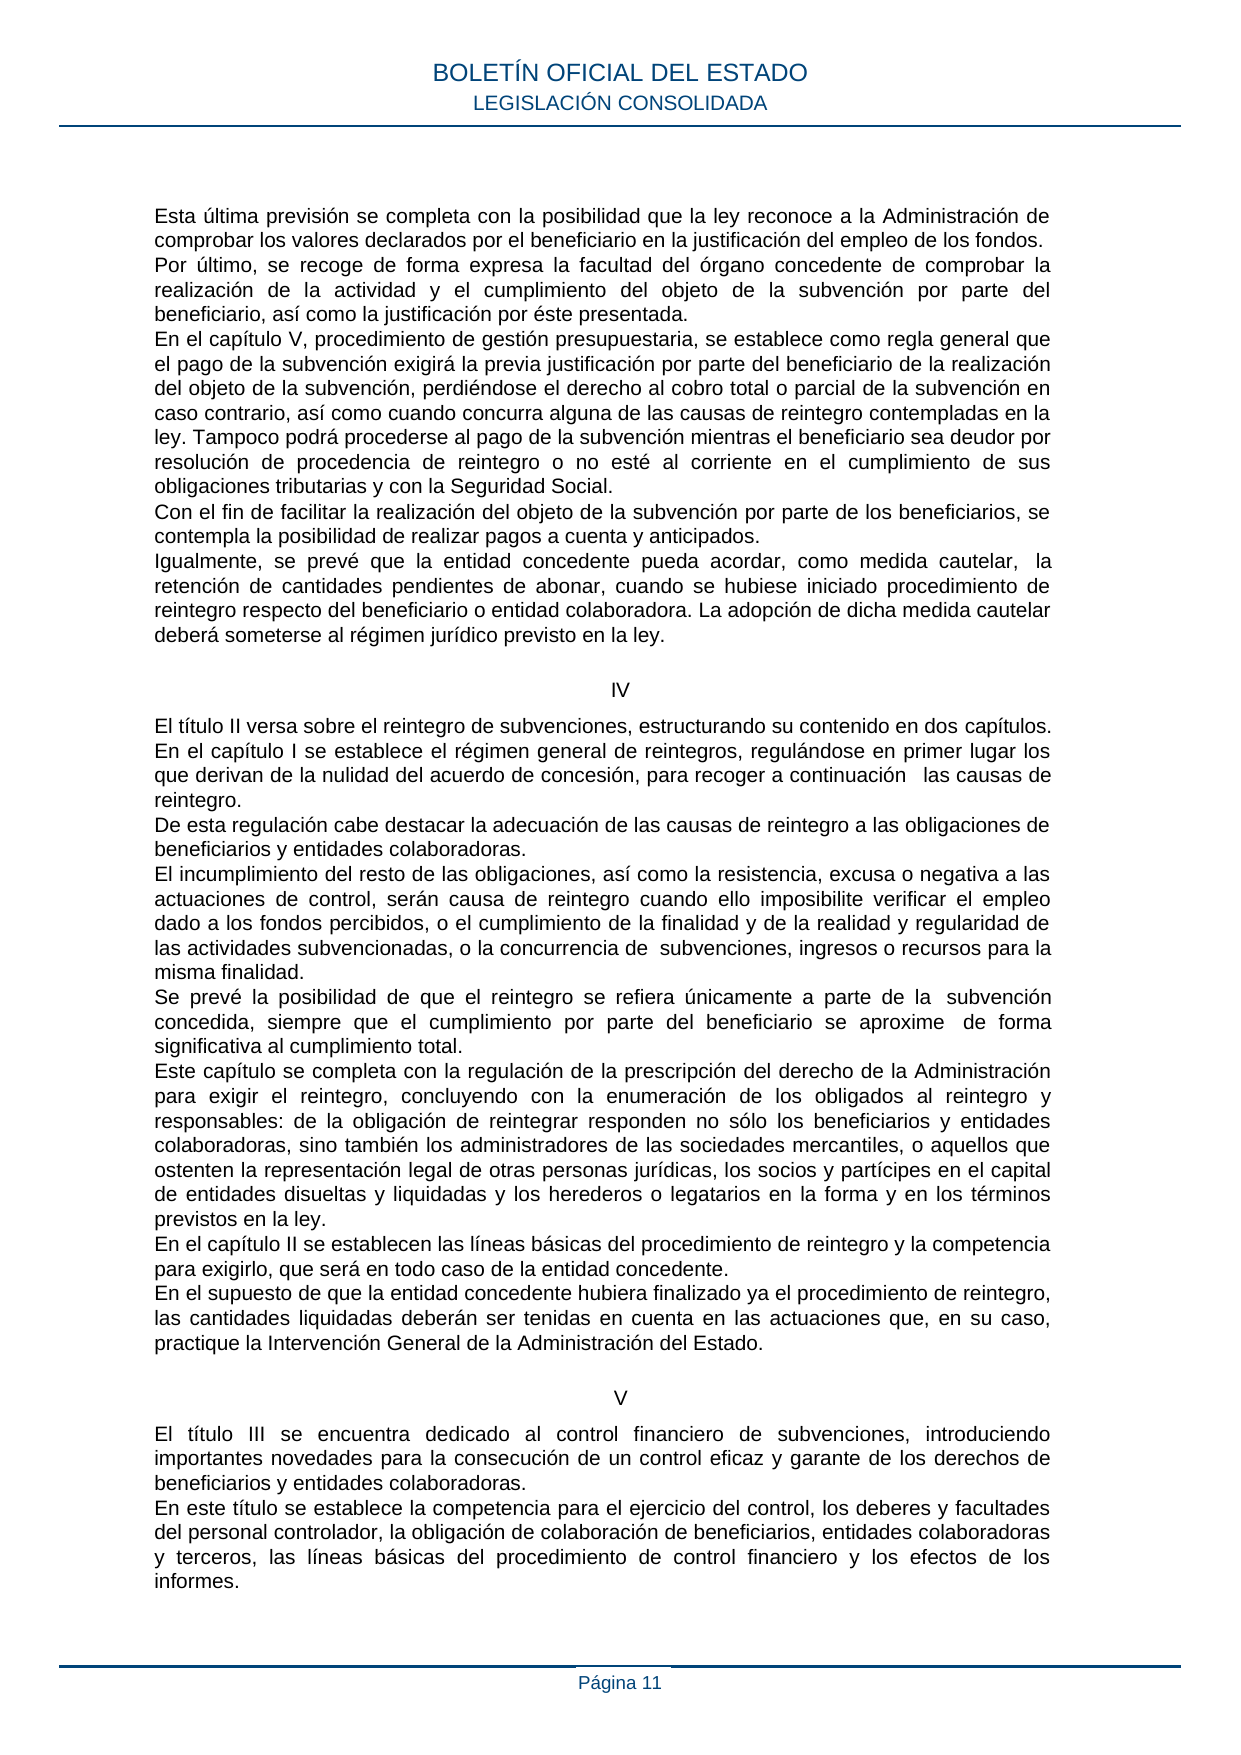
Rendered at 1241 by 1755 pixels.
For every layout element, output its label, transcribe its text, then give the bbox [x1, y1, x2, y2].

text En el capítulo I se establece el régimen general de reintegros, regulándose en primer lugar los que derivan de la nulidad del acuerdo de concesión, para recoger a continuación las causas de reintegro. [154, 738, 1052, 812]
text El incumplimiento del resto de las obligaciones, así como la resistencia, excusa o negativa a las actuaciones de control, serán causa de reintegro cuando ello imposibilite verificar el empleo dado a los fondos percibidos, o el cumplimiento de la finalidad y de la realidad y regularidad de las actividades subvencionadas, o la concurrencia de subvenciones, ingresos o recursos para la misma finalidad. [154, 862, 1052, 984]
text En este título se establece la competencia para el ejercicio del control, los deberes y facultades del personal controlador, la obligación de colaboración de beneficiarios, entidades colaboradoras y terceros, las líneas básicas del procedimiento de control financiero y los efectos de los informes. [154, 1496, 1052, 1593]
text El título III se encuentra dedicado al control financiero de subvenciones, introduciendo importantes novedades para la consecución de un control eficaz y garante de los derechos de beneficiarios y entidades colaboradoras. [154, 1422, 1052, 1495]
text De esta regulación cabe destacar la adecuación de las causas de reintegro a las obligaciones de beneficiarios y entidades colaboradoras. [154, 813, 1052, 861]
text Este capítulo se completa con la regulación de la prescripción del derecho de la Administración para exigir el reintegro, concluyendo con la enumeración de los obligados al reintegro y responsables: de la obligación de reintegrar responden no sólo los beneficiarios y entidades colaboradoras, sino también los administradores de las sociedades mercantiles, o aquellos que ostenten la representación legal de otras personas jurídicas, los socios y partícipes en el capital de entidades disueltas y liquidadas y los herederos o legatarios en la forma y en los términos previstos en la ley. [154, 1059, 1052, 1231]
text Esta última previsión se completa con la posibilidad que la ley reconoce a la Administración de comprobar los valores declarados por el beneficiario en la justificación del empleo de los fondos. [154, 203, 1052, 252]
text En el supuesto de que la entidad concedente hubiera finalizado ya el procedimiento de reintegro, las cantidades liquidadas deberán ser tenidas en cuenta en las actuaciones que, en su caso, practique la Intervención General de la Administración del Estado. [154, 1281, 1052, 1354]
text Igualmente, se prevé que la entidad concedente pueda acordar, como medida cautelar, la retención de cantidades pendientes de abonar, cuando se hubiese iniciado procedimiento de reintegro respecto del beneficiario o entidad colaboradora. La adopción de dicha medida cautelar deberá someterse al régimen jurídico previsto en la ley. [154, 549, 1052, 647]
text En el capítulo V, procedimiento de gestión presupuestaria, se establece como regla general que el pago de la subvención exigirá la previa justificación por parte del beneficiario de la realización del objeto de la subvención, perdiéndose el derecho al cobro total o parcial de la subvención en caso contrario, así como cuando concurra alguna de las causas de reintegro contempladas en la ley. Tampoco podrá procederse al pago de la subvención mientras el beneficiario sea deudor por resolución de procedencia de reintegro o no esté al corriente en el cumplimiento de sus obligaciones tributarias y con la Seguridad Social. [154, 327, 1052, 498]
text El título II versa sobre el reintegro de subvenciones, estructurando su contenido en dos capítulos. [154, 714, 1052, 738]
text IV [396, 678, 844, 702]
text Se prevé la posibilidad de que el reintegro se refiera únicamente a parte de la subvención concedida, siempre que el cumplimiento por parte del beneficiario se aproxime de forma significativa al cumplimiento total. [154, 985, 1052, 1058]
text V [154, 1385, 1087, 1409]
text Con el fin de facilitar la realización del objeto de la subvención por parte de los beneficiarios, se contempla la posibilidad de realizar pagos a cuenta y anticipados. [154, 499, 1052, 548]
text En el capítulo II se establecen las líneas básicas del procedimiento de reintegro y la competencia para exigirlo, que será en todo caso de la entidad concedente. [154, 1232, 1052, 1281]
text Por último, se recoge de forma expresa la facultad del órgano concedente de comprobar la realización de la actividad y el cumplimiento del objeto de la subvención por parte del beneficiario, así como la justificación por éste presentada. [154, 253, 1052, 326]
